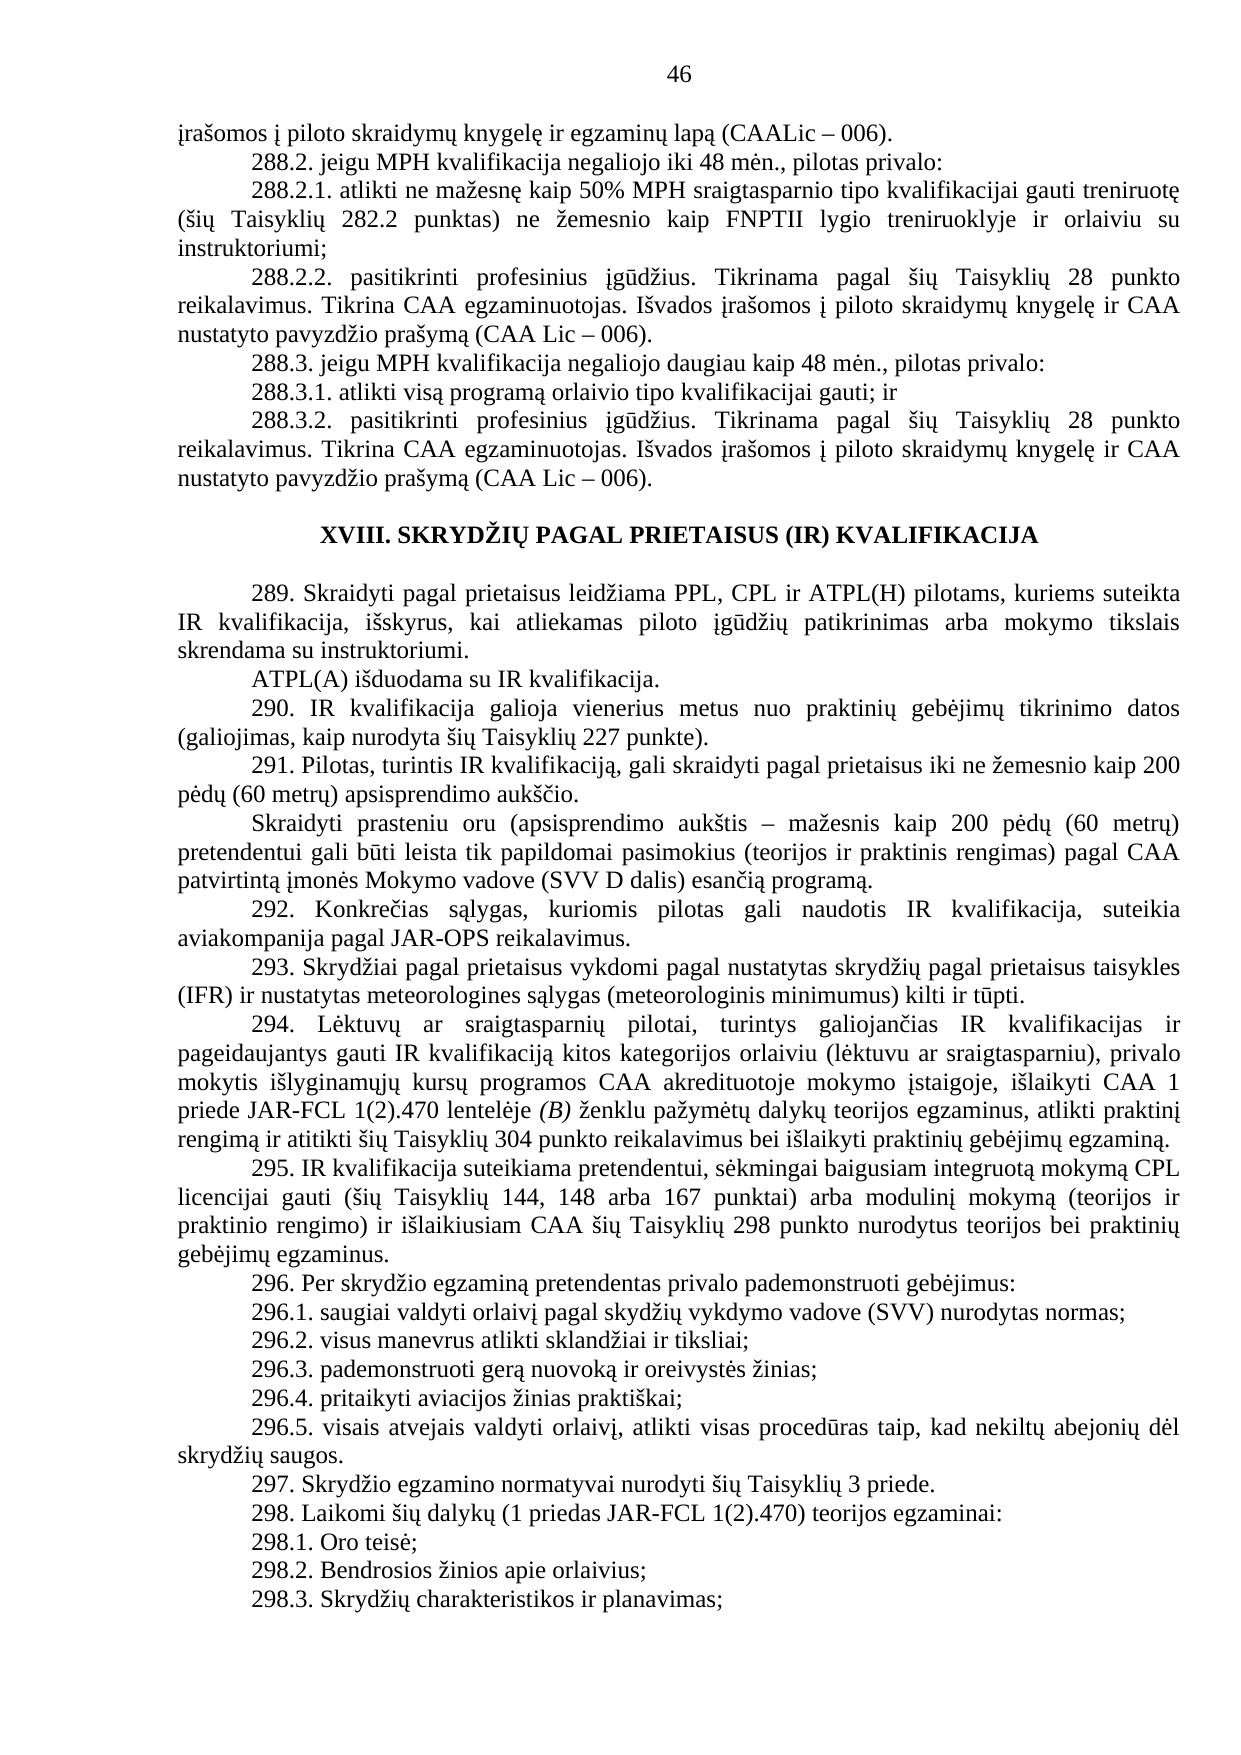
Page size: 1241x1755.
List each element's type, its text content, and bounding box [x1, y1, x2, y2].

text 296.3. pademonstruoti gerą nuovoką ir oreivystės žinias; [177, 1354, 1181, 1383]
text 289. Skraidyti pagal prietaisus leidžiama PPL, CPL ir ATPL(H) pilotams, kuriems suteikta IR kvalifikacija, išskyrus, kai atliekamas piloto įgūdžių patikrinimas arba mokymo tikslais skrendama su instruktoriumi. [177, 578, 1181, 664]
text 288.2.2. pasitikrinti profesinius įgūdžius. Tikrinama pagal šių Taisyklių 28 punkto reikalavimus. Tikrina CAA egzaminuotojas. Išvados įrašomos į piloto skraidymų knygelę ir CAA nustatyto pavyzdžio prašymą (CAA Lic – 006). [177, 262, 1181, 348]
text 288.3.1. atlikti visą programą orlaivio tipo kvalifikacijai gauti; ir [177, 377, 1181, 406]
text 298.3. Skrydžių charakteristikos ir planavimas; [177, 1584, 1181, 1613]
text 288.3.2. pasitikrinti profesinius įgūdžius. Tikrinama pagal šių Taisyklių 28 punkto reikalavimus. Tikrina CAA egzaminuotojas. Išvados įrašomos į piloto skraidymų knygelę ir CAA nustatyto pavyzdžio prašymą (CAA Lic – 006). [177, 406, 1181, 492]
text 295. IR kvalifikacija suteikiama pretendentui, sėkmingai baigusiam integruotą mokymą CPL licencijai gauti (šių Taisyklių 144, 148 arba 167 punktai) arba modulinį mokymą (teorijos ir praktinio rengimo) ir išlaikiusiam CAA šių Taisyklių 298 punkto nurodytus teorijos bei praktinių gebėjimų egzaminus. [177, 1153, 1181, 1268]
text ATPL(A) išduodama su IR kvalifikacija. [177, 664, 1181, 693]
text įrašomos į piloto skraidymų knygelę ir egzaminų lapą (CAALic – 006). [177, 118, 1181, 147]
text 291. Pilotas, turintis IR kvalifikaciją, gali skraidyti pagal prietaisus iki ne žemesnio kaip 200 pėdų (60 metrų) apsisprendimo aukščio. [177, 751, 1181, 808]
text 290. IR kvalifikacija galioja vienerius metus nuo praktinių gebėjimų tikrinimo datos (galiojimas, kaip nurodyta šių Taisyklių 227 punkte). [177, 693, 1181, 751]
text 296. Per skrydžio egzaminą pretendentas privalo pademonstruoti gebėjimus: [177, 1268, 1181, 1297]
text 297. Skrydžio egzamino normatyvai nurodyti šių Taisyklių 3 priede. [177, 1469, 1181, 1498]
text 293. Skrydžiai pagal prietaisus vykdomi pagal nustatytas skrydžių pagal prietaisus taisykles (IFR) ir nustatytas meteorologines sąlygas (meteorologinis minimumus) kilti ir tūpti. [177, 952, 1181, 1009]
text 296.1. saugiai valdyti orlaivį pagal skydžių vykdymo vadove (SVV) nurodytas normas; [177, 1297, 1181, 1326]
text 288.2. jeigu MPH kvalifikacija negaliojo iki 48 mėn., pilotas privalo: [177, 147, 1181, 176]
text Skraidyti prasteniu oru (apsisprendimo aukštis – mažesnis kaip 200 pėdų (60 metrų) pretendentui gali būti leista tik papildomai pasimokius (teorijos ir praktinis rengimas) pagal CAA patvirtintą įmonės Mokymo vadove (SVV D dalis) esančią programą. [177, 808, 1181, 894]
text 294. Lėktuvų ar sraigtasparnių pilotai, turintys galiojančias IR kvalifikacijas ir pageidaujantys gauti IR kvalifikaciją kitos kategorijos orlaiviu (lėktuvu ar sraigtasparniu), privalo mokytis išlyginamųjų kursų programos CAA akredituotoje mokymo įstaigoje, išlaikyti CAA 1 priede JAR-FCL 1(2).470 lentelėje (B) ženklu pažymėtų dalykų teorijos egzaminus, atlikti praktinį rengimą ir atitikti šių Taisyklių 304 punkto reikalavimus bei išlaikyti praktinių gebėjimų egzaminą. [177, 1009, 1181, 1153]
text 288.3. jeigu MPH kvalifikacija negaliojo daugiau kaip 48 mėn., pilotas privalo: [177, 348, 1181, 377]
text 288.2.1. atlikti ne mažesnę kaip 50% MPH sraigtasparnio tipo kvalifikacijai gauti treniruotę (šių Taisyklių 282.2 punktas) ne žemesnio kaip FNPTII lygio treniruoklyje ir orlaiviu su instruktoriumi; [177, 176, 1181, 262]
text 296.2. visus manevrus atlikti sklandžiai ir tiksliai; [177, 1326, 1181, 1354]
text 298.1. Oro teisė; [177, 1527, 1181, 1556]
text 292. Konkrečias sąlygas, kuriomis pilotas gali naudotis IR kvalifikacija, suteikia aviakompanija pagal JAR-OPS reikalavimus. [177, 894, 1181, 952]
text 296.5. visais atvejais valdyti orlaivį, atlikti visas procedūras taip, kad nekiltų abejonių dėl skrydžių saugos. [177, 1412, 1181, 1469]
text 296.4. pritaikyti aviacijos žinias praktiškai; [177, 1383, 1181, 1412]
text 298.2. Bendrosios žinios apie orlaivius; [177, 1556, 1181, 1584]
text XVIII. SKRYDŽIŲ PAGAL PRIETAISUS (IR) KVALIFIKACIJA [177, 521, 1181, 549]
text 298. Laikomi šių dalykų (1 priedas JAR-FCL 1(2).470) teorijos egzaminai: [177, 1498, 1181, 1527]
